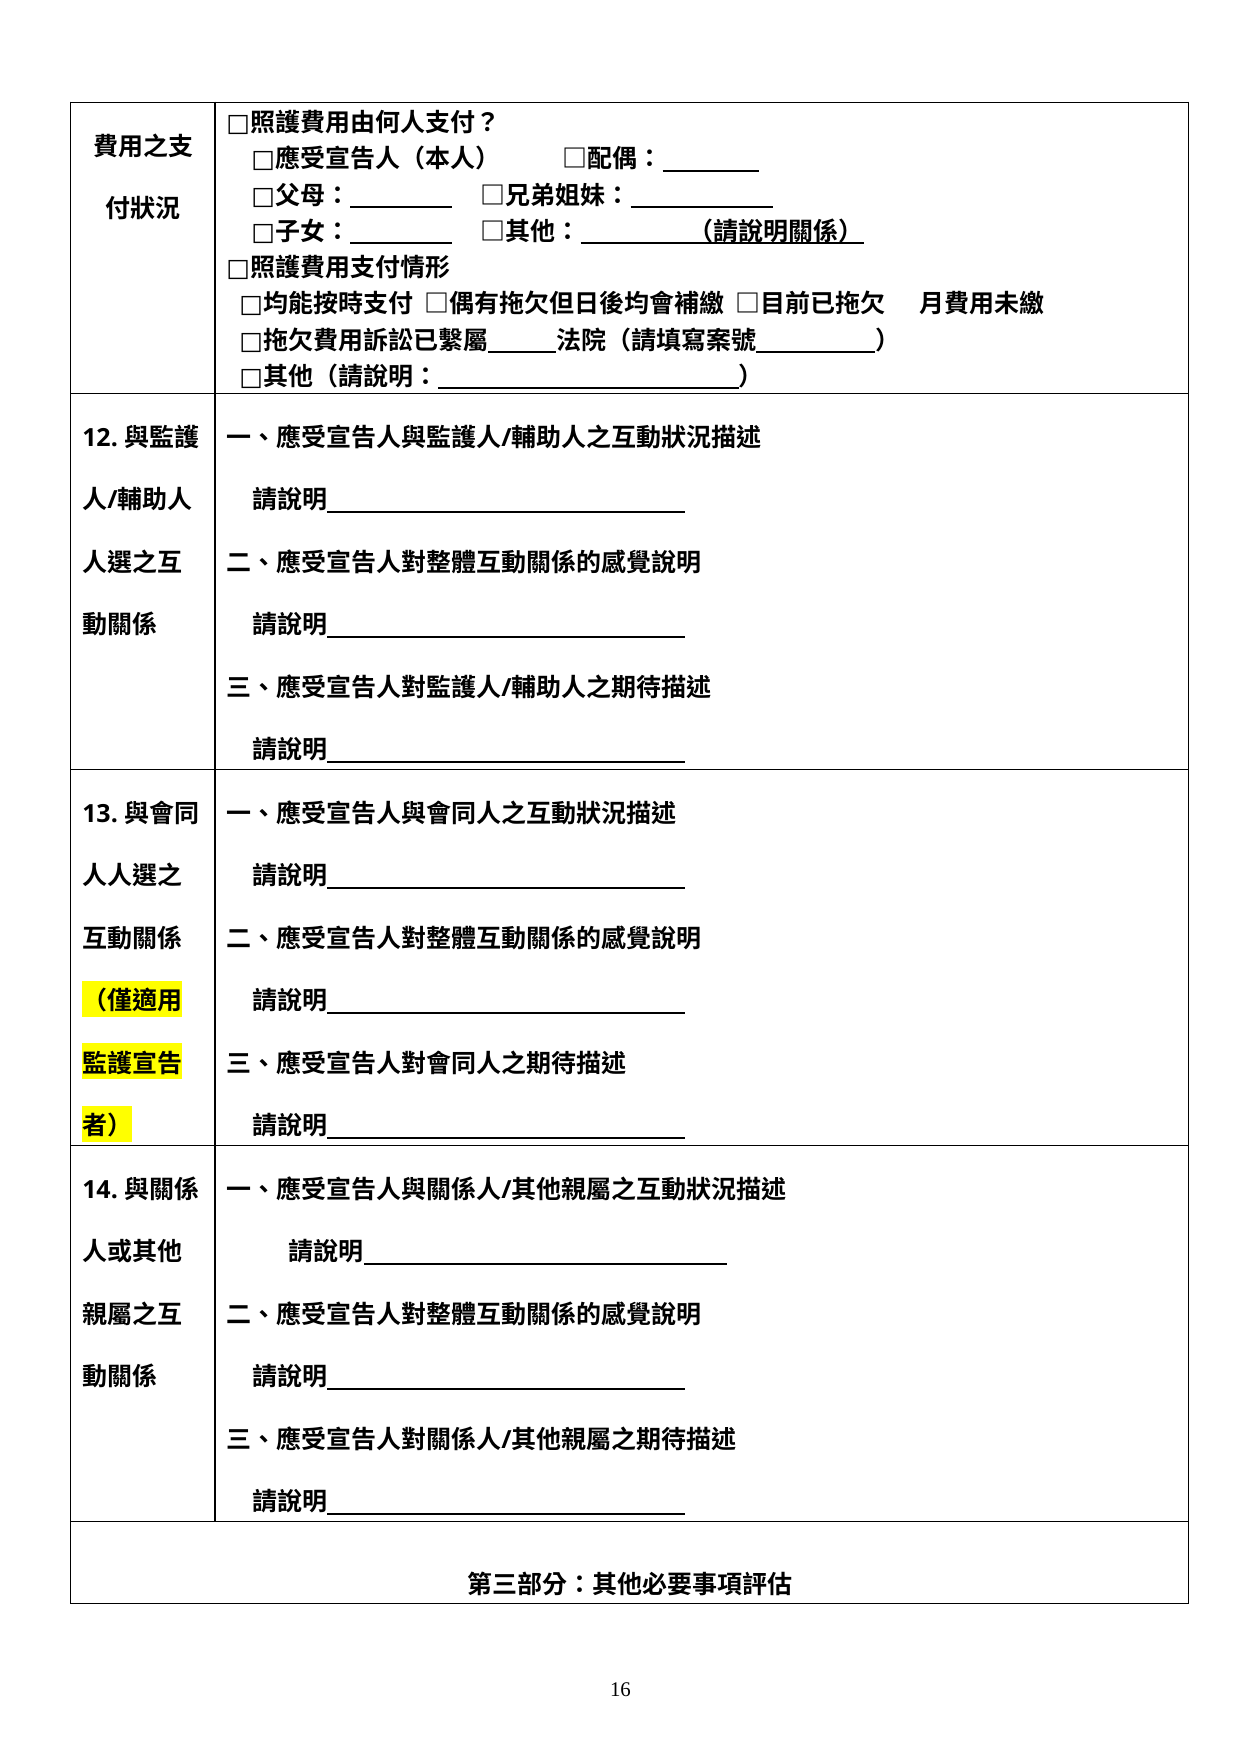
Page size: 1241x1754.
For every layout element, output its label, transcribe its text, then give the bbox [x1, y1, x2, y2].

table_cell 13. 與會同人人選之互動關係（僅適用監護宣告者） [71, 770, 214, 1145]
table_cell □照護費用由何人支付？ □應受宣告人（本人） □配偶： □父母： □兄弟姐妹： □子女： □其他： （請說明關係） □照護費用支付情形 □均能按時支付 □偶有拖欠但日後均會補繳 □目前已拖欠 月費用未繳 □拖欠費用訴訟已繫屬 法院（請填寫案號 ） □其他（請說明： ） [216, 103, 1188, 393]
table_cell 12. 與監護人/輔助人人選之互動關係 [71, 394, 214, 769]
table_cell 一、應受宣告人與監護人/輔助人之互動狀況描述 請說明 二、應受宣告人對整體互動關係的感覺說明 請說明 三、應受宣告人對監護人/輔助人之期待描述 請說明 [216, 394, 1188, 769]
table_cell 第三部分：其他必要事項評估 [71, 1522, 1188, 1603]
table_cell 一、應受宣告人與關係人/其他親屬之互動狀況描述 請說明 二、應受宣告人對整體互動關係的感覺說明 請說明 三、應受宣告人對關係人/其他親屬之期待描述 請說明 [216, 1146, 1188, 1521]
table_cell 費用之支付狀況 [71, 103, 214, 393]
table_cell 14. 與關係人或其他親屬之互動關係 [71, 1146, 214, 1521]
table_cell 一、應受宣告人與會同人之互動狀況描述 請說明 二、應受宣告人對整體互動關係的感覺說明 請說明 三、應受宣告人對會同人之期待描述 請說明 [216, 770, 1188, 1145]
